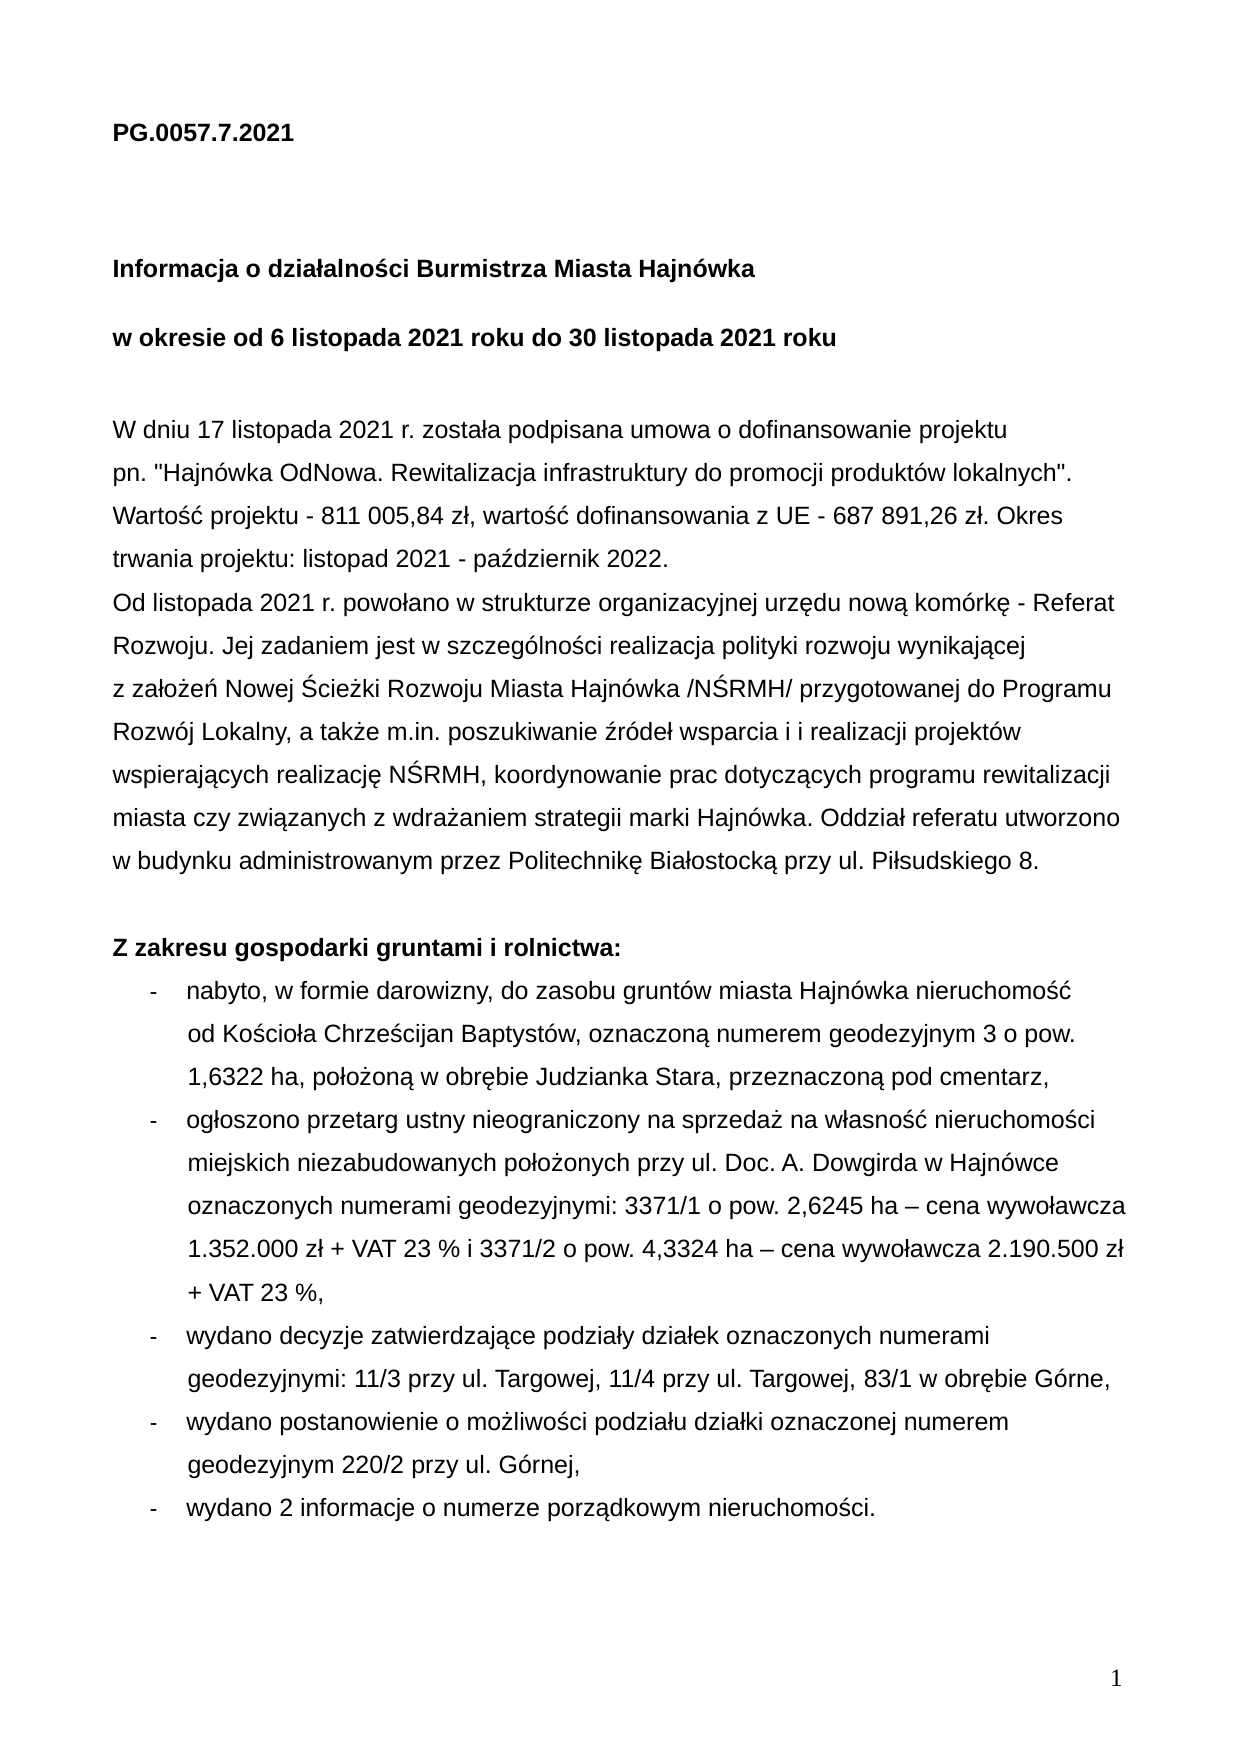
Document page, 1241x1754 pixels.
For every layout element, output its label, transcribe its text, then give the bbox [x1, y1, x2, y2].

list ogłoszono przetarg ustny nieograniczony na sprzedaż na własność nieruchomości miejskich niezabudowanych położonych przy ul. Doc. A. Dowgirda w Hajnówce oznaczonych numerami geodezyjnymi: 3371/1 o pow. 2,6245 ha – cena wywoławcza 1.352.000 zł + VAT 23 % i 3371/2 o pow. 4,3324 ha – cena wywoławcza 2.190.500 zł + VAT 23 %, [150, 1105, 1128, 1306]
text PG.0057.7.2021 [112, 118, 1128, 147]
text Z zakresu gospodarki gruntami i rolnictwa: [112, 932, 1128, 961]
text W dniu 17 listopada 2021 r. została podpisana umowa o dofinansowanie projektu pn. "Hajnówka OdNowa. Rewitalizacja infrastruktury do promocji produktów lokalnych". Wartość projektu - 811 005,84 zł, wartość dofinansowania z UE - 687 891,26 zł. Okres trwania projektu: listopad 2021 - październik 2022. [112, 415, 1128, 573]
list wydano postanowienie o możliwości podziału działki oznaczonej numerem geodezyjnym 220/2 przy ul. Górnej, [150, 1407, 1128, 1479]
list wydano 2 informacje o numerze porządkowym nieruchomości. [150, 1493, 1128, 1522]
subtitle Informacja o działalności Burmistrza Miasta Hajnówka [112, 254, 1128, 283]
list wydano decyzje zatwierdzające podziały działek oznaczonych numerami geodezyjnymi: 11/3 przy ul. Targowej, 11/4 przy ul. Targowej, 83/1 w obrębie Górne, [150, 1321, 1128, 1392]
subtitle w okresie od 6 listopada 2021 roku do 30 listopada 2021 roku [112, 322, 1128, 351]
list nabyto, w formie darowizny, do zasobu gruntów miasta Hajnówka nieruchomość od Kościoła Chrześcijan Baptystów, oznaczoną numerem geodezyjnym 3 o pow. 1,6322 ha, położoną w obrębie Judzianka Stara, przeznaczoną pod cmentarz, [150, 976, 1128, 1091]
text Od listopada 2021 r. powołano w strukturze organizacyjnej urzędu nową komórkę - Referat Rozwoju. Jej zadaniem jest w szczególności realizacja polityki rozwoju wynikającej z założeń Nowej Ścieżki Rozwoju Miasta Hajnówka /NŚRMH/ przygotowanej do Programu Rozwój Lokalny, a także m.in. poszukiwanie źródeł wsparcia i i realizacji projektów wspierających realizację NŚRMH, koordynowanie prac dotyczących programu rewitalizacji miasta czy związanych z wdrażaniem strategii marki Hajnówka. Oddział referatu utworzono w budynku administrowanym przez Politechnikę Białostocką przy ul. Piłsudskiego 8. [112, 587, 1128, 875]
